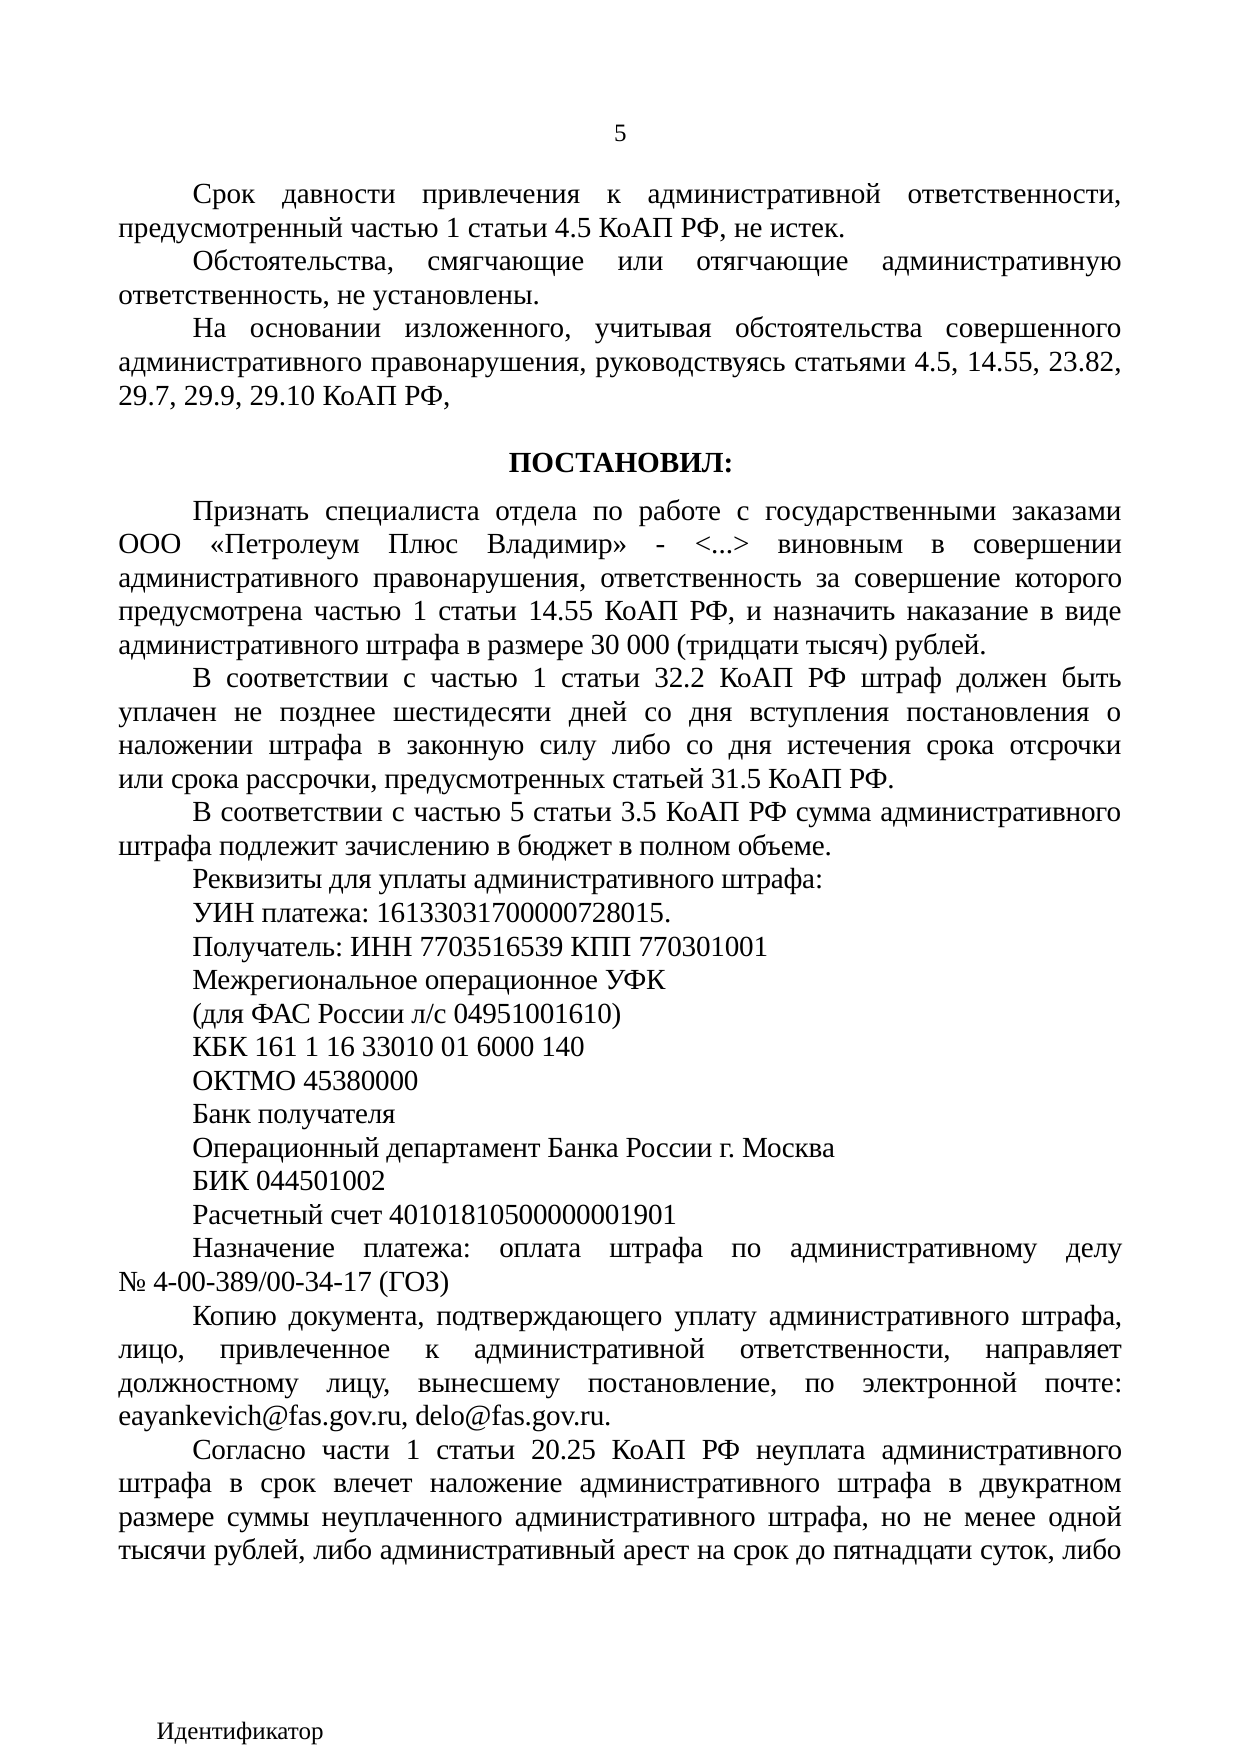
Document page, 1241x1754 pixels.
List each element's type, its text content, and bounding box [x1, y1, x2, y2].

text Назначение платежа: оплата штрафа по административному делу № 4-00-389/00-34-17 (ГОЗ) [118, 1231, 1122, 1298]
text В соответствии с частью 1 статьи 32.2 КоАП РФ штраф должен быть уплачен не позднее шестидесяти дней со дня вступления постановления о наложении штрафа в законную силу либо со дня истечения срока отсрочки или срока рассрочки, предусмотренных статьей 31.5 КоАП РФ. [118, 660, 1122, 794]
text На основании изложенного, учитывая обстоятельства совершенного административного правонарушения, руководствуясь статьями 4.5, 14.55, 23.82, 29.7, 29.9, 29.10 КоАП РФ, [118, 311, 1122, 411]
text КБК 161 1 16 33010 01 6000 140 [118, 1029, 1122, 1063]
text Расчетный счет 40101810500000001901 [118, 1197, 1122, 1231]
text Межрегиональное операционное УФК [118, 962, 1122, 996]
text Банк получателя [118, 1096, 1122, 1130]
text УИН платежа: 16133031700000728015. [118, 895, 1122, 929]
text Согласно части 1 статьи 20.25 КоАП РФ неуплата административного штрафа в срок влечет наложение административного штрафа в двукратном размере суммы неуплаченного административного штрафа, но не менее одной тысячи рублей, либо административный арест на срок до пятнадцати суток, либо [118, 1432, 1122, 1566]
text ПОСТАНОВИЛ: [118, 445, 1122, 478]
text БИК 044501002 [118, 1163, 1122, 1197]
text (для ФАС России л/с 04951001610) [118, 996, 1122, 1029]
text ОКТМО 45380000 [118, 1063, 1122, 1096]
text В соответствии с частью 5 статьи 3.5 КоАП РФ сумма административного штрафа подлежит зачислению в бюджет в полном объеме. [118, 794, 1122, 862]
text Операционный департамент Банка России г. Москва [118, 1130, 1122, 1163]
text Копию документа, подтверждающего уплату административного штрафа, лицо, привлеченное к административной ответственности, направляет должностному лицу, вынесшему постановление, по электронной почте: eayankevich@fas.gov.ru, delo@fas.gov.ru. [118, 1298, 1122, 1432]
text Реквизиты для уплаты административного штрафа: [118, 862, 1122, 895]
text Срок давности привлечения к административной ответственности, предусмотренный частью 1 статьи 4.5 КоАП РФ, не истек. [118, 176, 1122, 243]
text Признать специалиста отдела по работе с государственными заказами ООО «Петролеум Плюс Владимир» - <...> виновным в совершении административного правонарушения, ответственность за совершение которого предусмотрена частью 1 статьи 14.55 КоАП РФ, и назначить наказание в виде административного штрафа в размере 30 000 (тридцати тысяч) рублей. [118, 493, 1122, 660]
text Получатель: ИНН 7703516539 КПП 770301001 [118, 929, 1122, 962]
text Обстоятельства, смягчающие или отягчающие административную ответственность, не установлены. [118, 243, 1122, 311]
